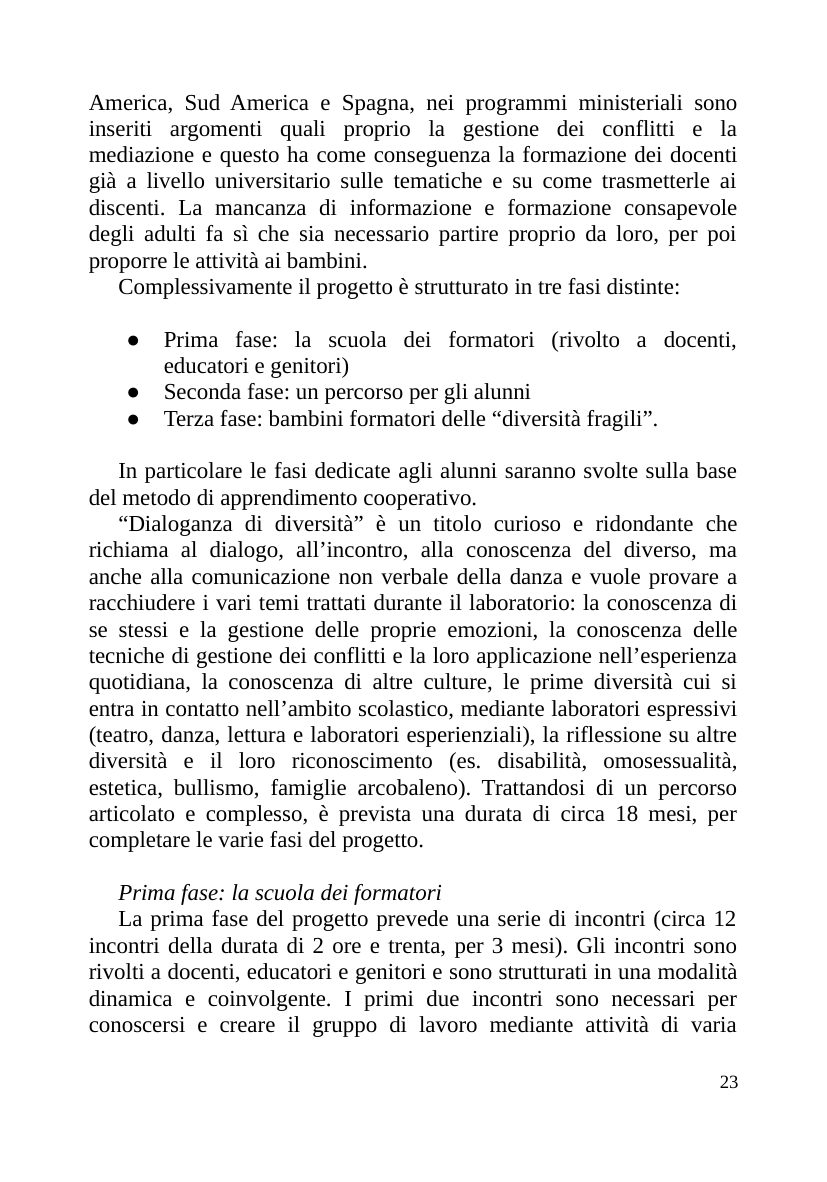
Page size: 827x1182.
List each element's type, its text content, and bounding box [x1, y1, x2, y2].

text “Dialoganza di diversità” è un titolo curioso e ridondante che richiama al dialogo, all’incontro, alla conoscenza del diverso, ma anche alla comunicazione non verbale della danza e vuole provare a racchiudere i vari temi trattati durante il laboratorio: la conoscenza di se stessi e la gestione delle proprie emozioni, la conoscenza delle tecniche di gestione dei conflitti e la loro applicazione nell’esperienza quotidiana, la conoscenza di altre culture, le prime diversità cui si entra in contatto nell’ambito scolastico, mediante laboratori espressivi (teatro, danza, lettura e laboratori esperienziali), la riflessione su altre diversità e il loro riconoscimento (es. disabilità, omosessualità, estetica, bullismo, famiglie arcobaleno). Trattandosi di un percorso articolato e complesso, è prevista una durata di circa 18 mesi, per completare le varie fasi del progetto. [88, 510, 738, 853]
list Terza fase: bambini formatori delle “diversità fragili”. [126, 405, 738, 431]
text America, Sud America e Spagna, nei programmi ministeriali sono inseriti argomenti quali proprio la gestione dei conflitti e la mediazione e questo ha come conseguenza la formazione dei docenti già a livello universitario sulle tematiche e su come trasmetterle ai discenti. La mancanza di informazione e formazione consapevole degli adulti fa sì che sia necessario partire proprio da loro, per poi proporre le attività ai bambini. [88, 88, 738, 273]
text La prima fase del progetto prevede una serie di incontri (circa 12 incontri della durata di 2 ore e trenta, per 3 mesi). Gli incontri sono rivolti a docenti, educatori e genitori e sono strutturati in una modalità dinamica e coinvolgente. I primi due incontri sono necessari per conoscersi e creare il gruppo di lavoro mediante attività di varia [88, 906, 738, 1037]
list Prima fase: la scuola dei formatori (rivolto a docenti, educatori e genitori) [126, 326, 738, 378]
list Seconda fase: un percorso per gli alunni [126, 378, 738, 405]
text In particolare le fasi dedicate agli alunni saranno svolte sulla base del metodo di apprendimento cooperativo. [88, 457, 738, 510]
text Prima fase: la scuola dei formatori [88, 879, 738, 906]
text Complessivamente il progetto è strutturato in tre fasi distinte: [88, 273, 738, 299]
